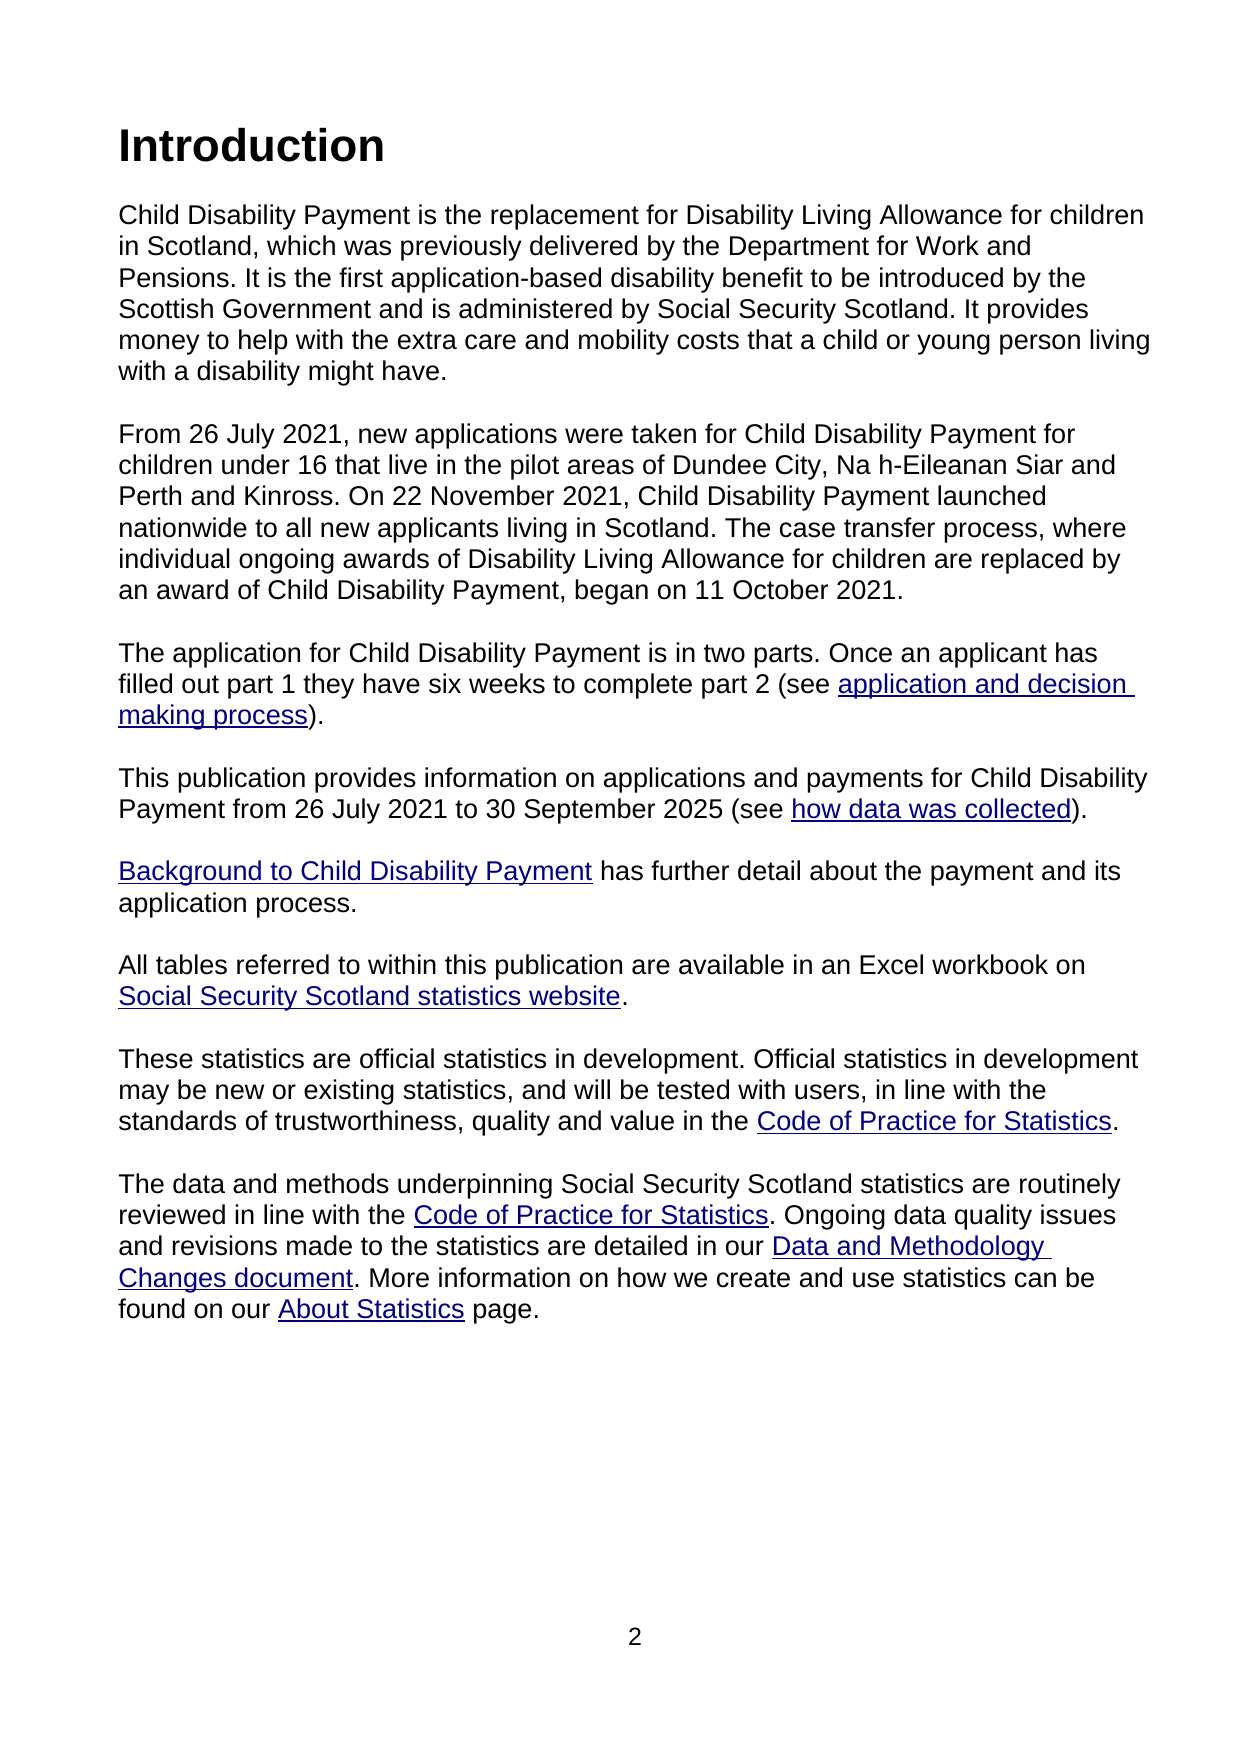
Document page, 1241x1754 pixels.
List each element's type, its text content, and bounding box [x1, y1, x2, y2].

text Child Disability Payment is the replacement for Disability Living Allowance for children in Scotland, which was previously delivered by the Department for Work and Pensions. It is the first application-based disability benefit to be introduced by the Scottish Government and is administered by Social Security Scotland. It provides money to help with the extra care and mobility costs that a child or young person living with a disability might have. [118, 199, 1152, 387]
text All tables referred to within this publication are available in an Excel workbook on Social Security Scotland statistics website. [118, 949, 1152, 1012]
text The data and methods underpinning Social Security Scotland statistics are routinely reviewed in line with the Code of Practice for Statistics. Ongoing data quality issues and revisions made to the statistics are detailed in our Data and Methodology Changes document. More information on how we create and use statistics can be found on our About Statistics page. [118, 1168, 1152, 1324]
text These statistics are official statistics in development. Official statistics in development may be new or existing statistics, and will be tested with users, in line with the standards of trustworthiness, quality and value in the Code of Practice for Statistics. [118, 1043, 1152, 1137]
text The application for Child Disability Payment is in two parts. Once an applicant has filled out part 1 they have six weeks to complete part 2 (see application and decision making process). [118, 637, 1152, 731]
subtitle Introduction [118, 118, 1152, 171]
text This publication provides information on applications and payments for Child Disability Payment from 26 July 2021 to 30 September 2025 (see how data was collected). [118, 762, 1152, 824]
text Background to Child Disability Payment has further detail about the payment and its application process. [118, 856, 1152, 918]
text From 26 July 2021, new applications were taken for Child Disability Payment for children under 16 that live in the pilot areas of Dundee City, Na h-Eileanan Siar and Perth and Kinross. On 22 November 2021, Child Disability Payment launched nationwide to all new applicants living in Scotland. The case transfer process, where individual ongoing awards of Disability Living Allowance for children are replaced by an award of Child Disability Payment, began on 11 October 2021. [118, 418, 1152, 606]
